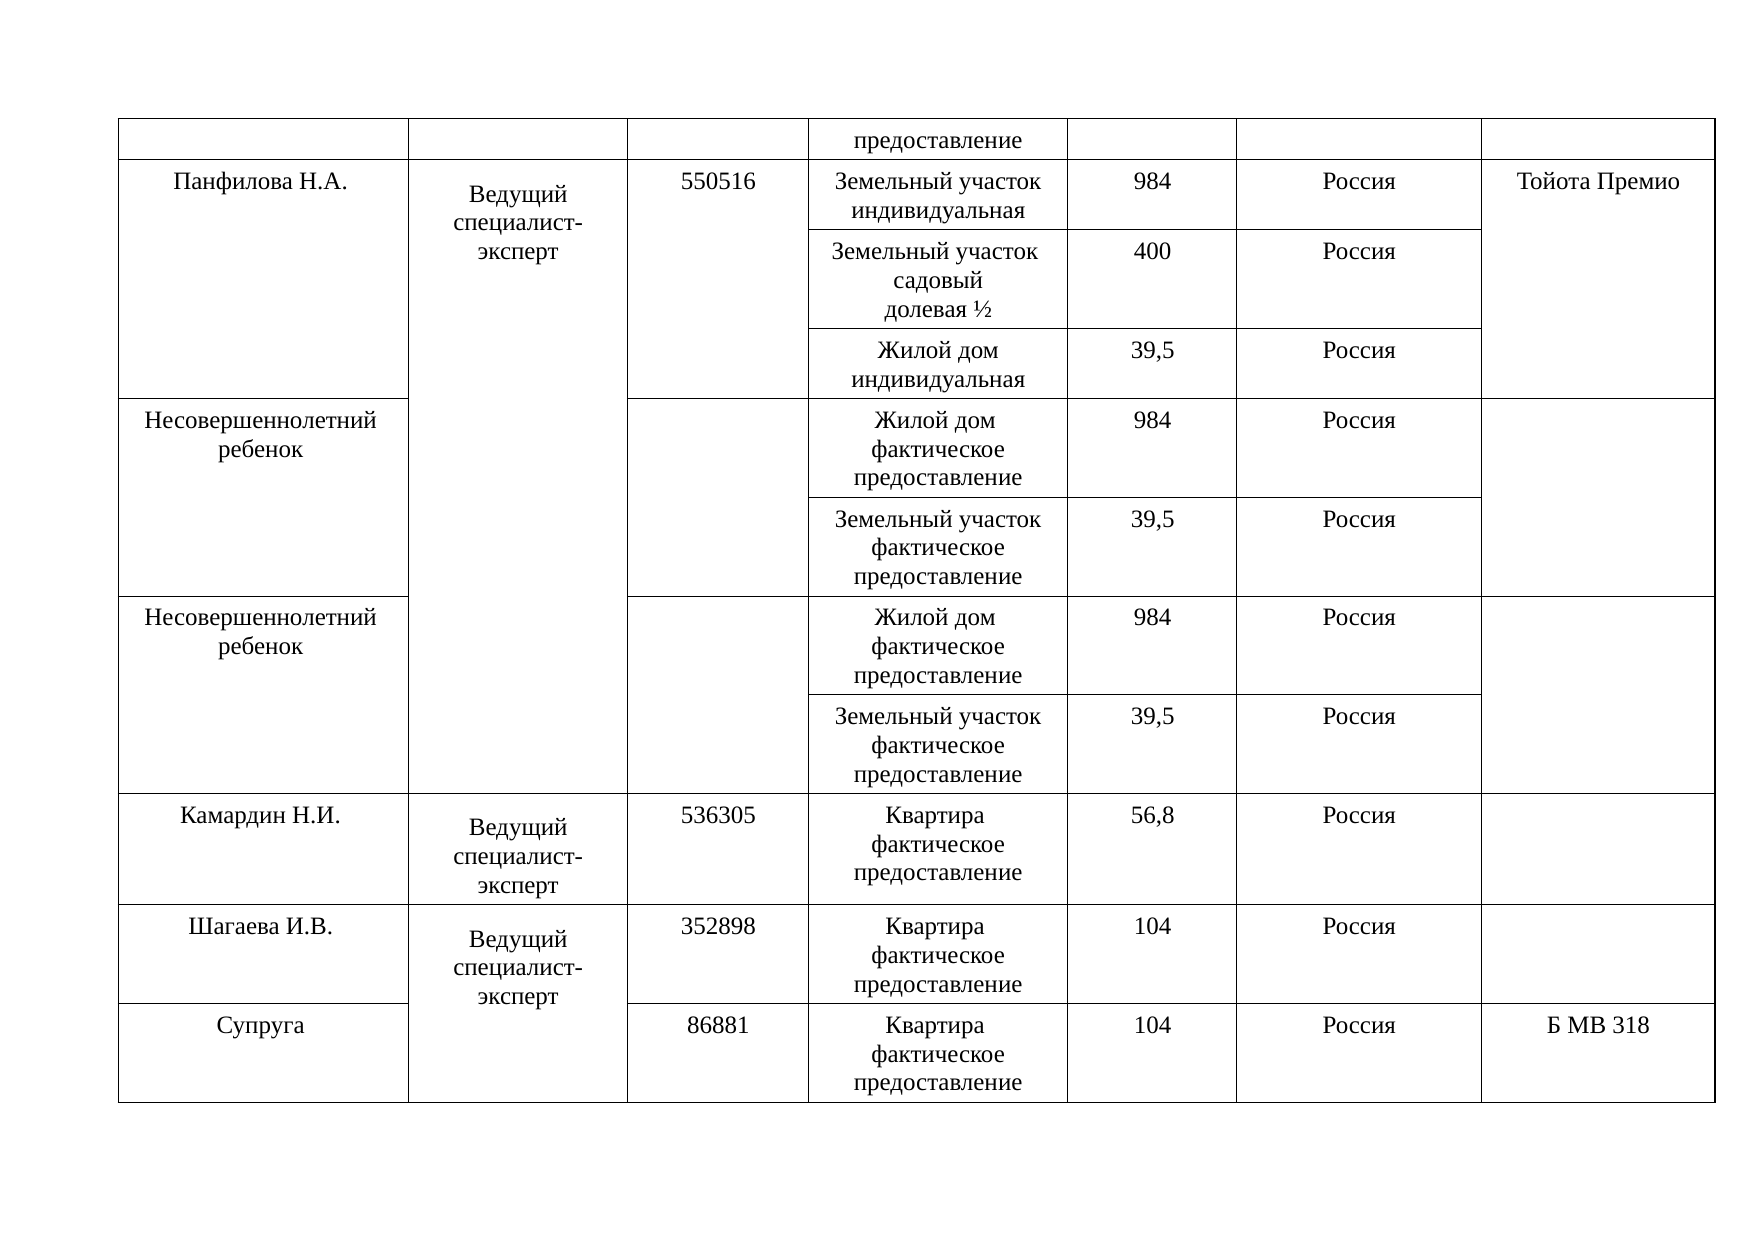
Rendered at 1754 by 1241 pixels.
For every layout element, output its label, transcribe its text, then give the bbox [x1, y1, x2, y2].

table_cell Россия [1237, 399, 1481, 497]
table_cell Ведущий специалист-эксперт [409, 160, 627, 793]
table_cell Земельный участок фактическое предоставление [809, 498, 1067, 596]
table_cell 39,5 [1068, 498, 1236, 596]
table_cell 104 [1068, 905, 1236, 1003]
table_cell Квартира фактическое предоставление [809, 1004, 1067, 1102]
table_cell Россия [1237, 695, 1481, 793]
table_cell 984 [1068, 399, 1236, 497]
table_cell [1068, 119, 1236, 159]
table_cell Россия [1237, 160, 1481, 229]
table_cell Россия [1237, 794, 1481, 904]
table_cell Жилой дом фактическое предоставление [809, 597, 1067, 694]
table_cell [1482, 399, 1714, 596]
table_cell Земельный участок фактическое предоставление [809, 695, 1067, 793]
table_cell [1482, 119, 1714, 159]
table_cell Супруга [119, 1004, 408, 1102]
table_cell [1482, 794, 1714, 904]
table_cell Ведущий специалист-эксперт [409, 794, 627, 904]
table_cell [1482, 905, 1714, 1003]
table_cell Земельный участок индивидуальная [809, 160, 1067, 229]
table_cell Россия [1237, 230, 1481, 328]
table_cell Земельный участок садовый долевая ½ [809, 230, 1067, 328]
table_cell [628, 597, 808, 793]
table_cell [628, 399, 808, 596]
table_cell 400 [1068, 230, 1236, 328]
table_cell Россия [1237, 597, 1481, 694]
table_cell Ведущий специалист-эксперт [409, 905, 627, 1102]
table_cell Россия [1237, 905, 1481, 1003]
table_cell [119, 119, 408, 159]
table_cell [1237, 119, 1481, 159]
table_cell 984 [1068, 597, 1236, 694]
table_cell Панфилова Н.А. [119, 160, 408, 398]
table_cell предоставление [809, 119, 1067, 159]
table_cell [1482, 597, 1714, 793]
table_cell Россия [1237, 1004, 1481, 1102]
table_cell 104 [1068, 1004, 1236, 1102]
table_cell Россия [1237, 498, 1481, 596]
table_cell Тойота Премио [1482, 160, 1714, 398]
table_cell [628, 119, 808, 159]
table_cell 39,5 [1068, 695, 1236, 793]
table_cell 550516 [628, 160, 808, 398]
table_cell Камардин Н.И. [119, 794, 408, 904]
table_cell Жилой дом индивидуальная [809, 329, 1067, 398]
table_cell Несовершеннолетний ребенок [119, 399, 408, 596]
table_cell 984 [1068, 160, 1236, 229]
table_cell 86881 [628, 1004, 808, 1102]
table_cell Квартира фактическое предоставление [809, 905, 1067, 1003]
table_cell Шагаева И.В. [119, 905, 408, 1003]
table_cell 536305 [628, 794, 808, 904]
table_cell Б МВ 318 [1482, 1004, 1714, 1102]
table_cell 56,8 [1068, 794, 1236, 904]
table_cell Квартира фактическое предоставление [809, 794, 1067, 904]
table_cell Несовершеннолетний ребенок [119, 597, 408, 793]
table_cell 352898 [628, 905, 808, 1003]
table_cell Россия [1237, 329, 1481, 398]
table_cell 39,5 [1068, 329, 1236, 398]
table_cell Жилой дом фактическое предоставление [809, 399, 1067, 497]
table_cell [409, 119, 627, 159]
